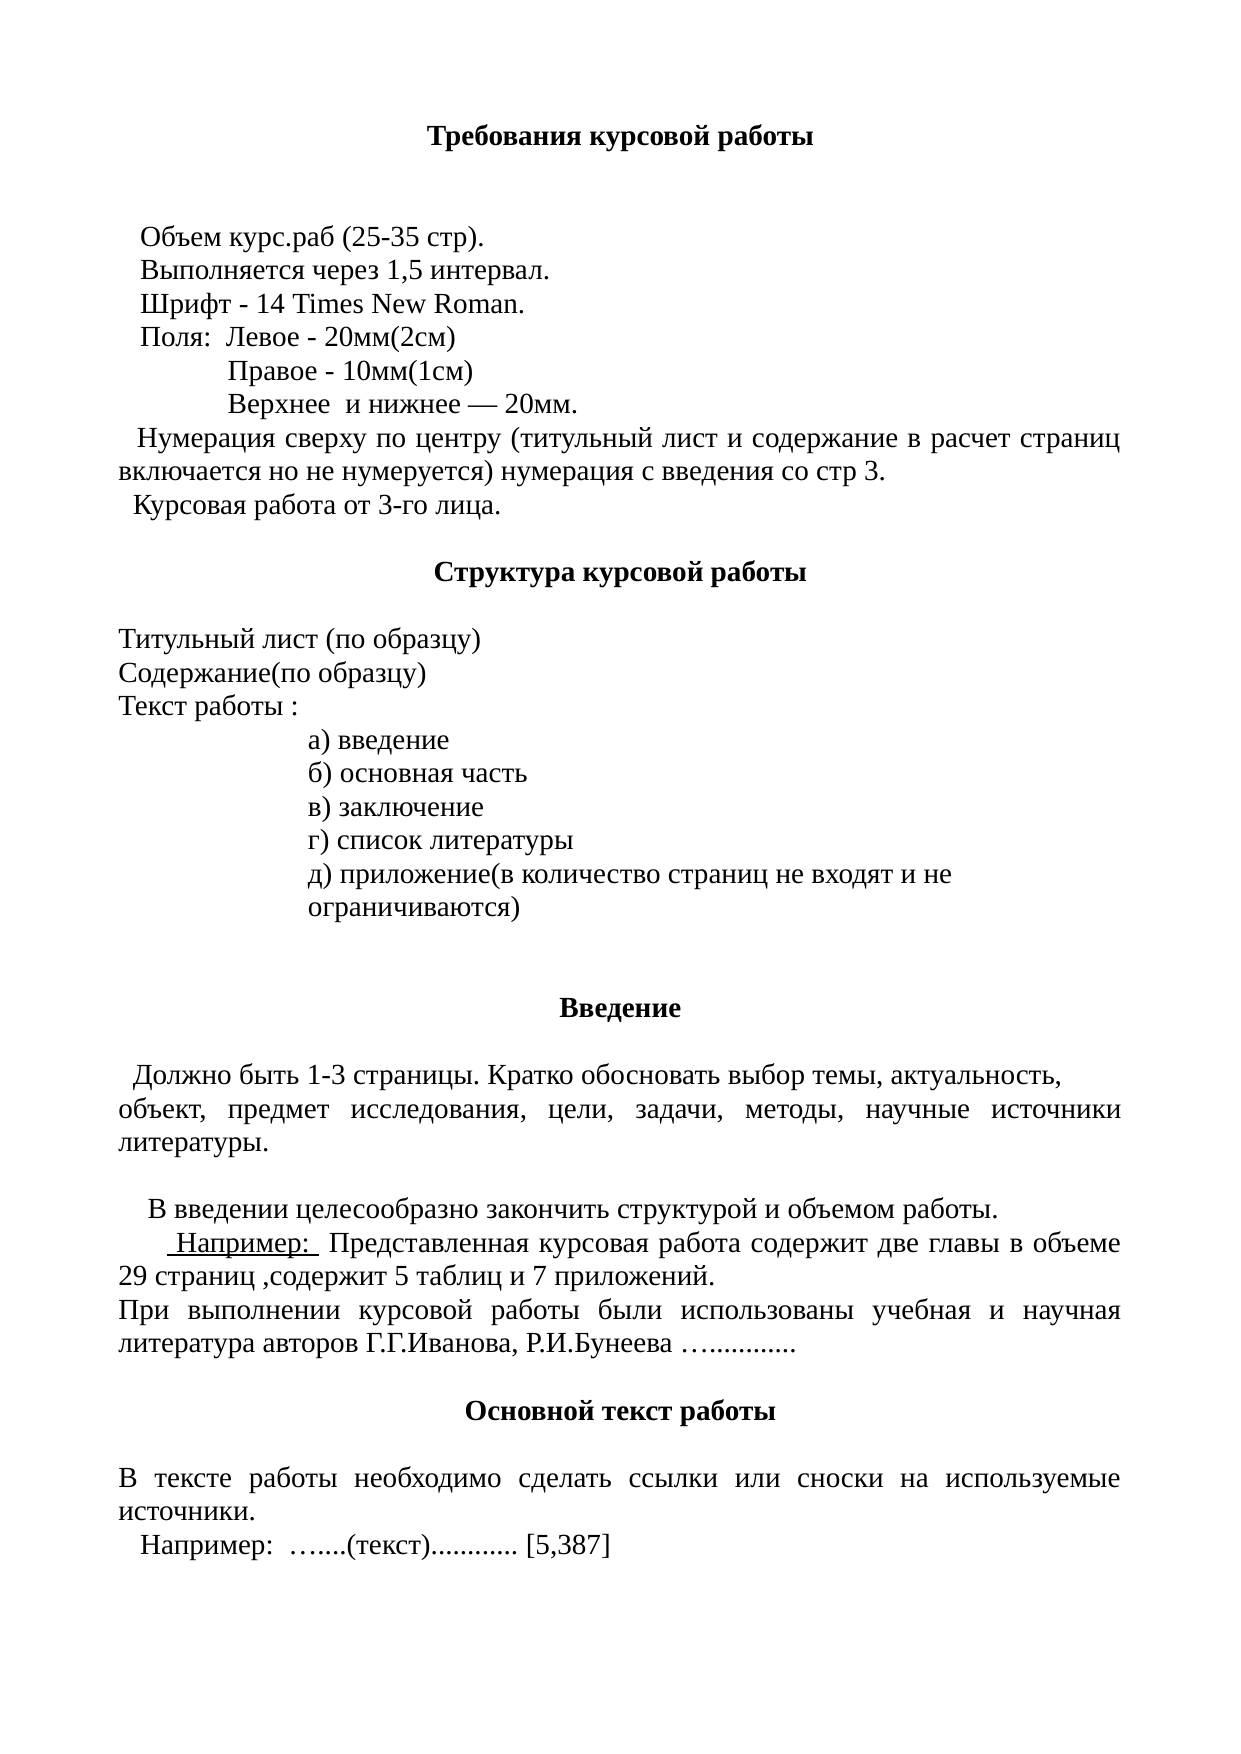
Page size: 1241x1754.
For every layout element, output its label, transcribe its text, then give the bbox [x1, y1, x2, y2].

text Требования курсовой работы [118, 118, 1122, 152]
text Например: …....(текст)............ [5,387] [118, 1527, 1122, 1560]
text Текст работы : [118, 688, 1122, 722]
text Содержание(по образцу) [118, 655, 1122, 688]
text Введение [118, 990, 1122, 1024]
text Объем курс.раб (25-35 стр). [118, 219, 1122, 252]
text Титульный лист (по образцу) [118, 621, 1122, 655]
text Структура курсовой работы [118, 554, 1122, 588]
text Например: Представленная курсовая работа содержит две главы в объеме 29 страниц ,содержит 5 таблиц и 7 приложений. [118, 1225, 1122, 1292]
text Выполняется через 1,5 интервал. [118, 252, 1122, 286]
text в) заключение [118, 789, 1122, 822]
text Шрифт - 14 Times New Roman. [118, 286, 1122, 319]
text В тексте работы необходимо сделать ссылки или сноски на используемые источники. [118, 1460, 1122, 1527]
text Верхнее и нижнее — 20мм. [118, 386, 1122, 420]
text объект, предмет исследования, цели, задачи, методы, научные источники литературы. [118, 1091, 1122, 1158]
text В введении целесообразно закончить структурой и объемом работы. [118, 1191, 1122, 1225]
text Основной текст работы [118, 1393, 1122, 1426]
text Правое - 10мм(1см) [118, 353, 1122, 386]
text г) список литературы [118, 822, 1122, 856]
text а) введение [118, 722, 1122, 755]
text Должно быть 1-3 страницы. Кратко обосновать выбор темы, актуальность, [118, 1057, 1122, 1091]
text д) приложение(в количество страниц не входят и не [118, 856, 1122, 889]
text б) основная часть [118, 755, 1122, 789]
text Курсовая работа от 3-го лица. [118, 487, 1122, 521]
text При выполнении курсовой работы были использованы учебная и научная литература авторов Г.Г.Иванова, Р.И.Бунеева …............ [118, 1292, 1122, 1359]
text ограничиваются) [118, 889, 1122, 923]
text Нумерация сверху по центру (титульный лист и содержание в расчет страниц включается но не нумеруется) нумерация с введения со стр 3. [118, 420, 1122, 487]
text Поля: Левое - 20мм(2см) [118, 319, 1122, 353]
